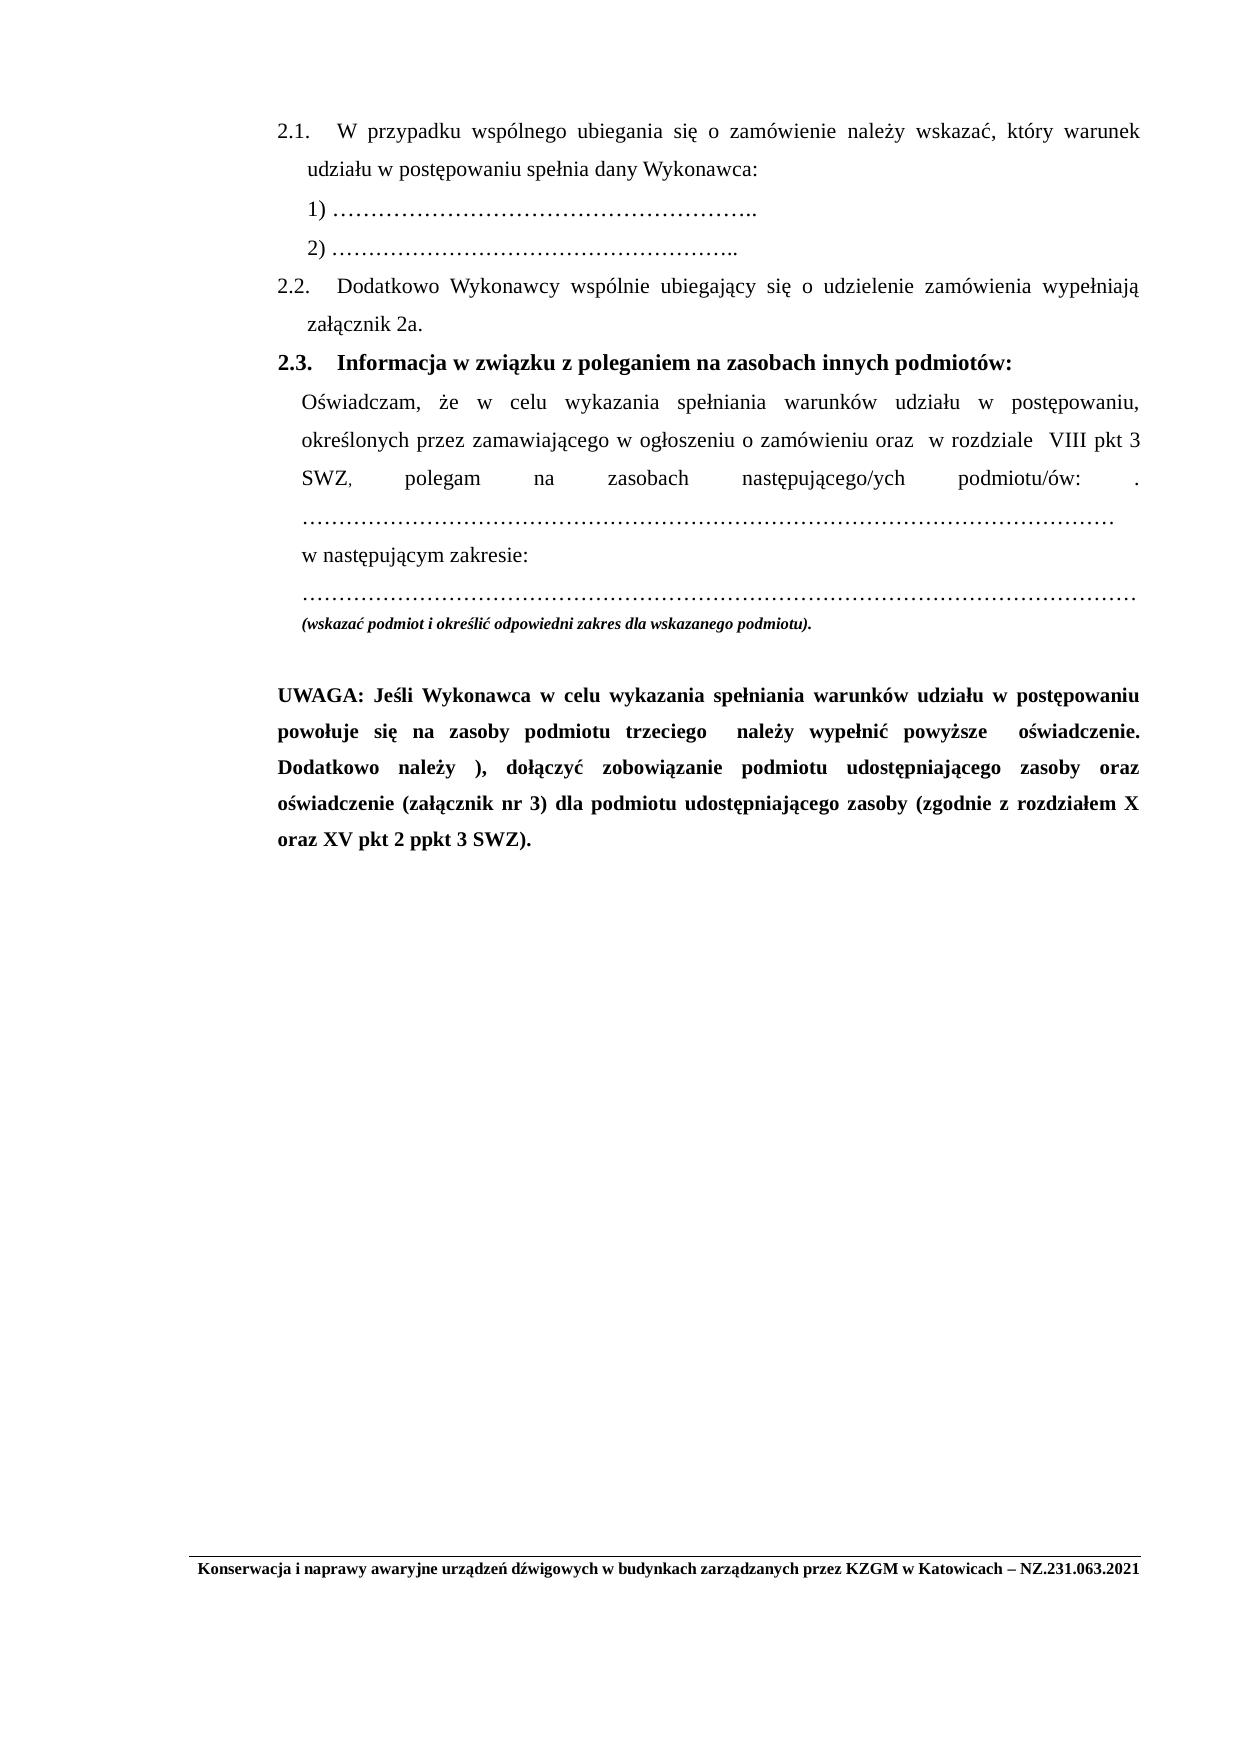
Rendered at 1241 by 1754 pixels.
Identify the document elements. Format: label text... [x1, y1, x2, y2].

list Dodatkowo Wykonawcy wspólnie ubiegający się o udzielenie zamówienia wypełniają załącznik 2a. [272, 273, 1141, 336]
list Oświadczam, że w celu wykazania spełniania warunków udziału w postępowaniu, określonych przez zamawiającego w ogłoszeniu o zamówieniu oraz w rozdziale VIII pkt 3 SWZ, polegam na zasobach następującego/ych podmiotu/ów: .………………………………………………………………………………………………… [264, 389, 1141, 529]
list Informacja w związku z poleganiem na zasobach innych podmiotów: [272, 349, 1141, 376]
list UWAGA: Jeśli Wykonawca w celu wykazania spełniania warunków udziału w postępowaniu powołuje się na zasoby podmiotu trzeciego należy wypełnić powyższe oświadczenie. Dodatkowo należy ), dołączyć zobowiązanie podmiotu udostępniającego zasoby oraz oświadczenie (załącznik nr 3) dla podmiotu udostępniającego zasoby (zgodnie z rozdziałem X oraz XV pkt 2 ppkt 3 SWZ). [277, 682, 1141, 851]
list W przypadku wspólnego ubiegania się o zamówienie należy wskazać, który warunek udziału w postępowaniu spełnia dany Wykonawca: [272, 118, 1141, 182]
list ……………………………………………………………………………………………………(wskazać podmiot i określić odpowiedni zakres dla wskazanego podmiotu). [264, 580, 1141, 633]
list 2) ……………………………………………….. [272, 234, 1141, 260]
list 1) ……………………………………………….. [272, 194, 1141, 221]
list w następującym zakresie: [264, 542, 1141, 567]
